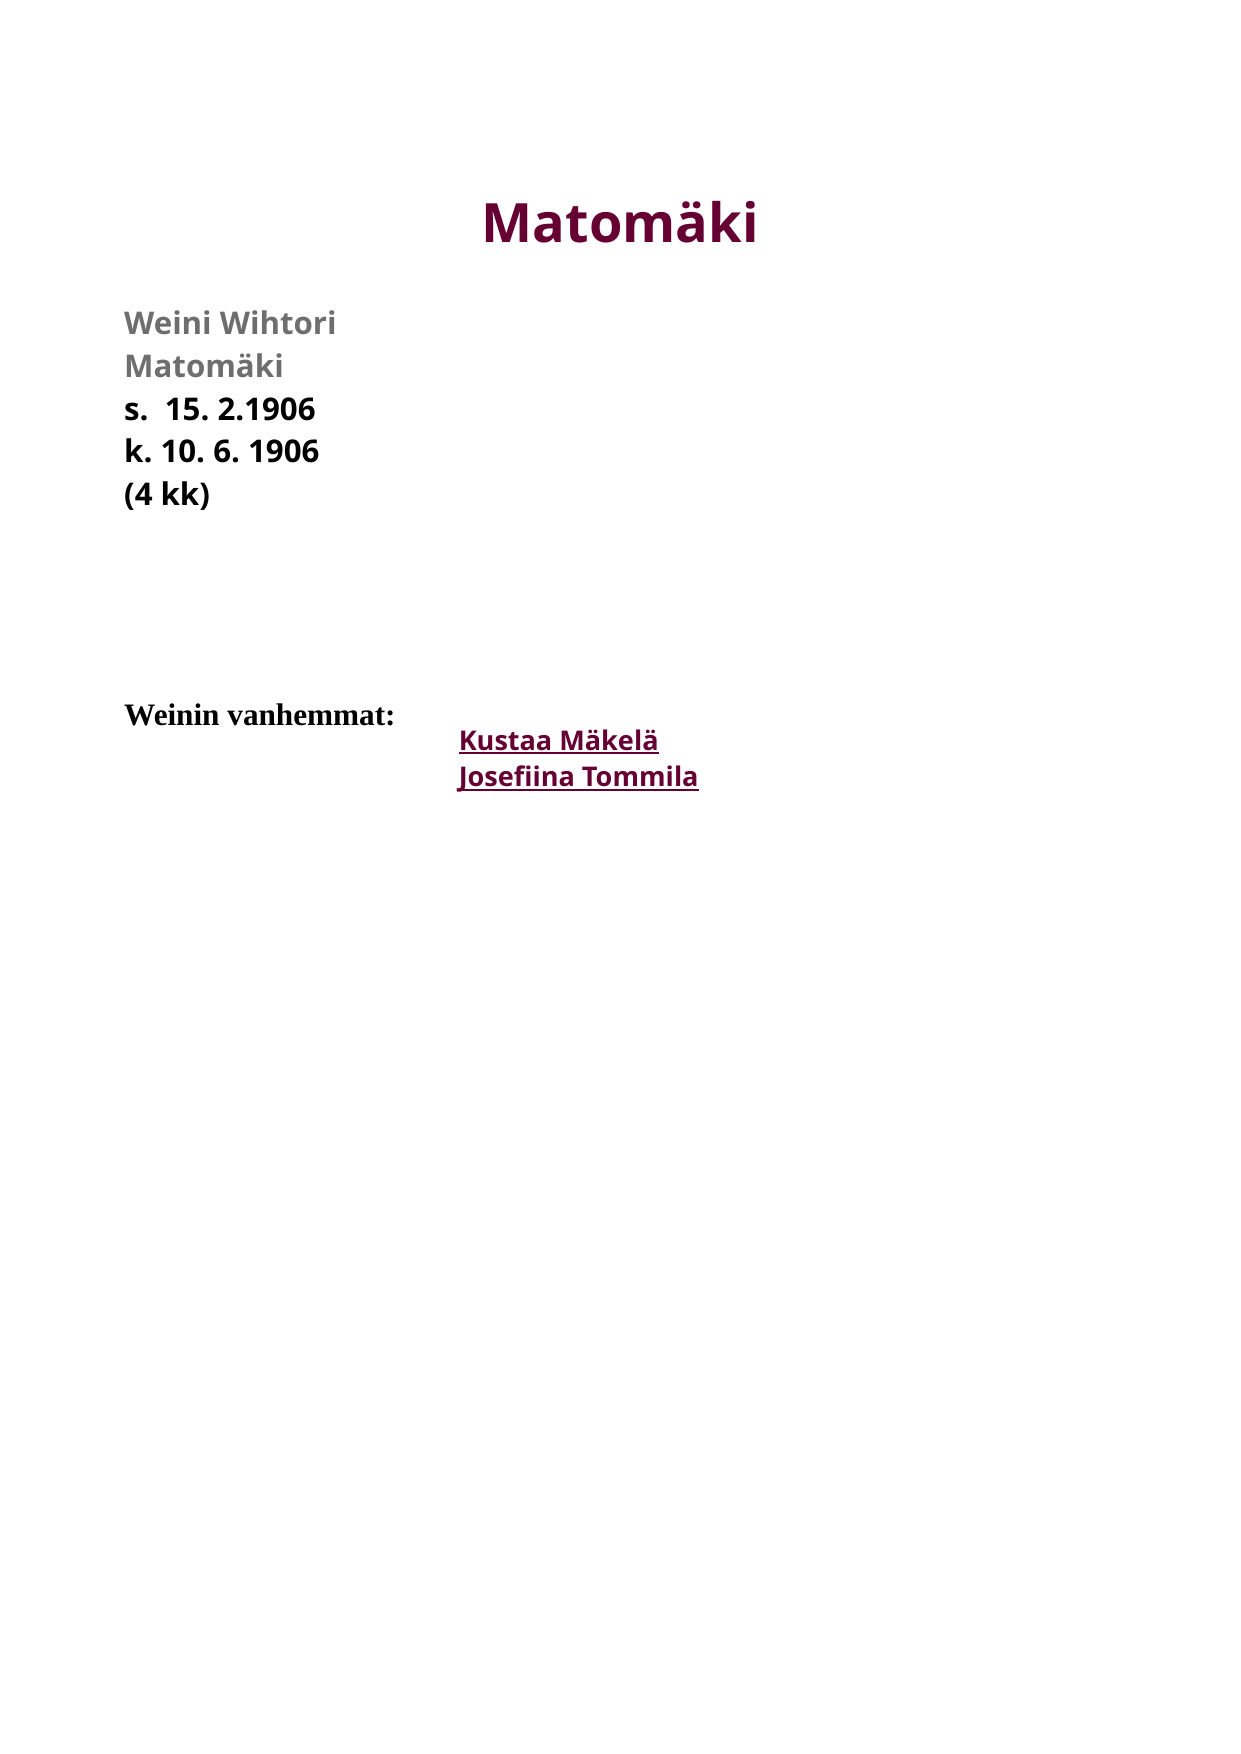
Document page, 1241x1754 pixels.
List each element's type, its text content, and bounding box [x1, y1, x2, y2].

table_cell [453, 813, 787, 860]
table_header [453, 271, 787, 643]
table_header [140, 1290, 220, 1321]
table_cell [118, 643, 453, 690]
table_cell [118, 813, 453, 860]
table_cell [788, 860, 1122, 945]
table_cell [788, 813, 1122, 860]
subtitle Matomäki [118, 184, 1122, 258]
table_header [788, 271, 1122, 643]
table_header [118, 1043, 709, 1289]
table_header [118, 1290, 140, 1321]
table_cell Weinin vanhemmat: [118, 690, 453, 813]
table_header [220, 1290, 335, 1321]
table_cell [788, 643, 1122, 690]
table_cell [118, 860, 453, 945]
table_cell Kustaa Mäkelä Josefiina Tommila [453, 690, 787, 813]
table_header Weini Wihtori Matomäki s. 15. 2.1906 k. 10. 6. 1906 (4 kk) [118, 271, 453, 643]
table_cell [453, 643, 787, 690]
table_cell [453, 860, 787, 945]
table_cell [788, 690, 1122, 813]
